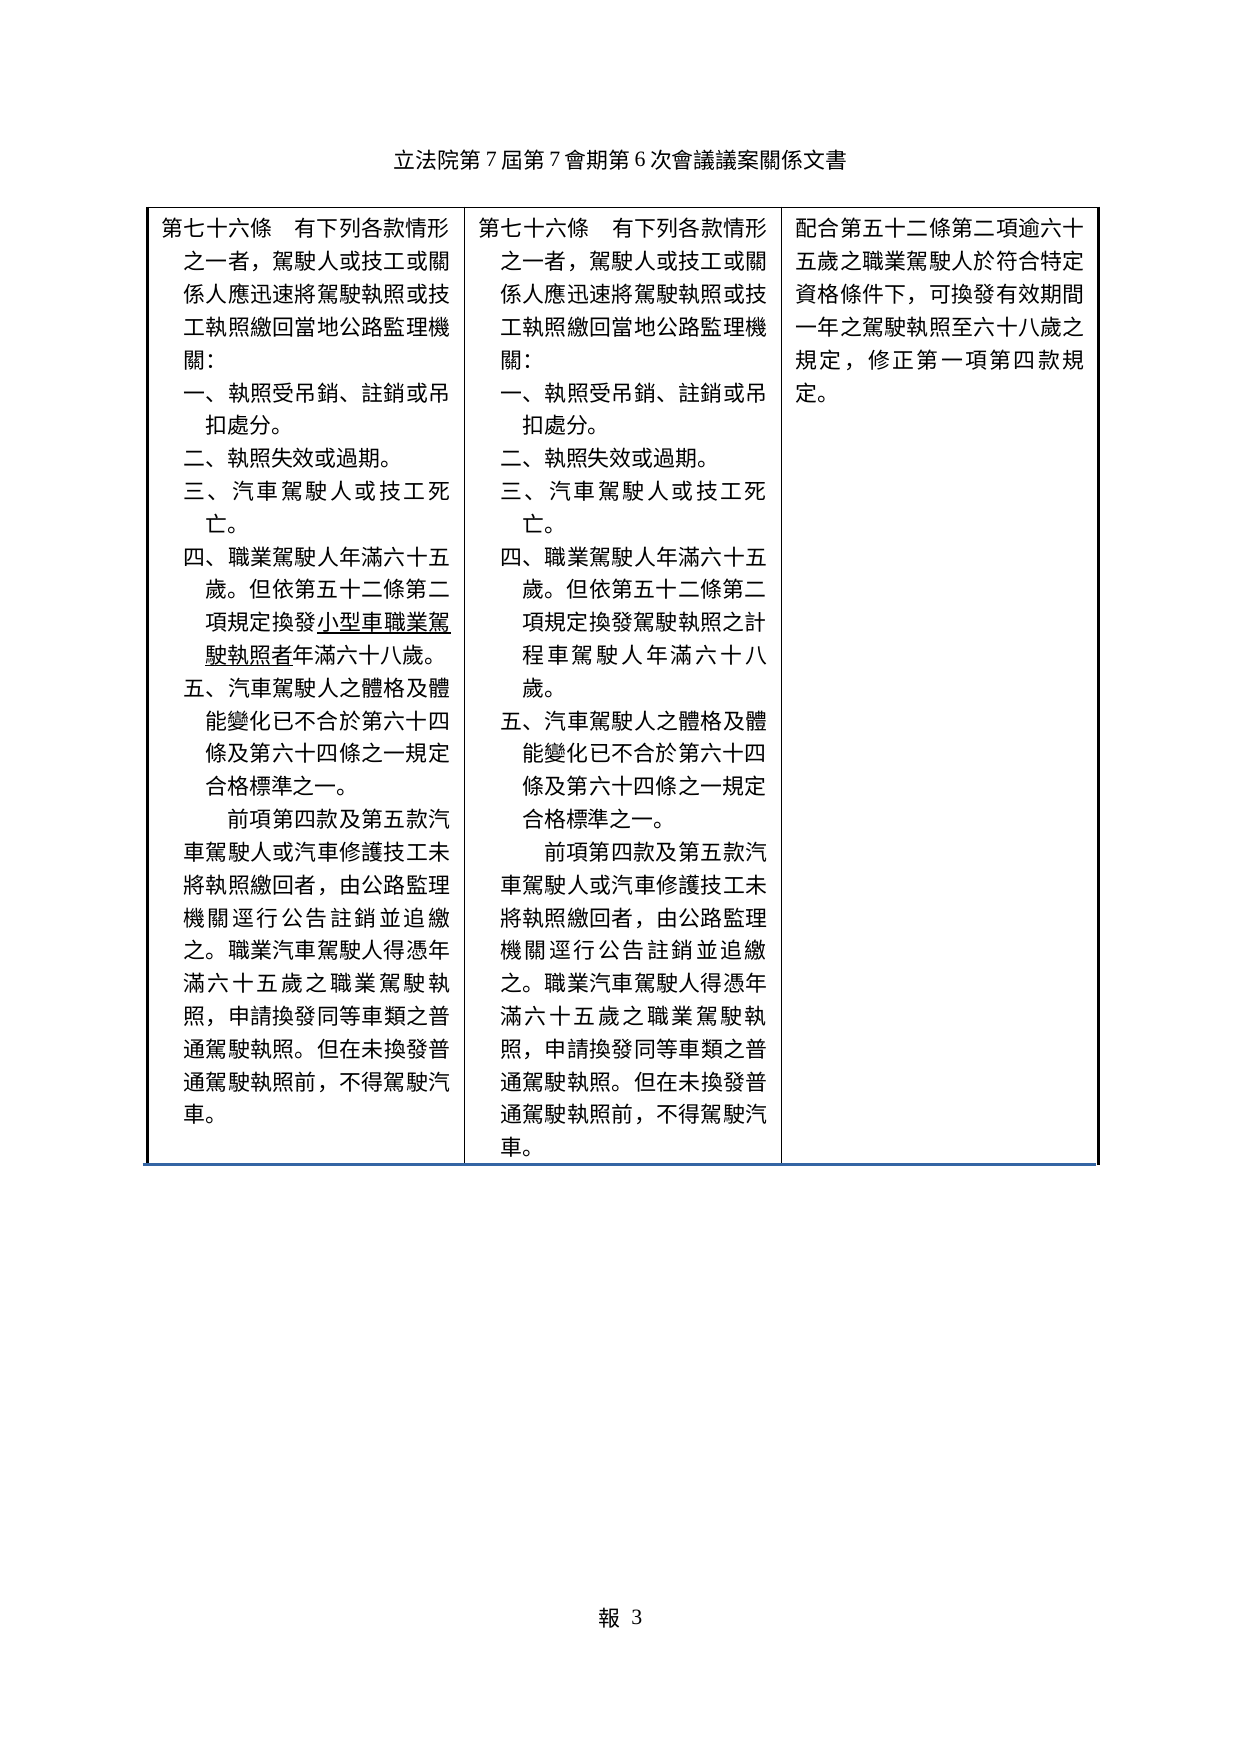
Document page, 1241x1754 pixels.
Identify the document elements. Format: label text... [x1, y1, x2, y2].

table_cell 第七十六條 有下列各款情形之一者，駕駛人或技工或關係人應迅速將駕駛執照或技工執照繳回當地公路監理機關： 一、執照受吊銷、註銷或吊扣處分。 二、執照失效或過期。 三、汽車駕駛人或技工死亡。 四、職業駕駛人年滿六十五歲。但依第五十二條第二項規定換發小型車職業駕駛執照者年滿六十八歲。 五、汽車駕駛人之體格及體能變化已不合於第六十四條及第六十四條之一規定合格標準之一。 前項第四款及第五款汽車駕駛人或汽車修護技工未將執照繳回者，由公路監理機關逕行公告註銷並追繳之。職業汽車駕駛人得憑年滿六十五歲之職業駕駛執照，申請換發同等車類之普通駕駛執照。但在未換發普通駕駛執照前，不得駕駛汽車。 [149, 208, 464, 1163]
table_cell 第七十六條 有下列各款情形之一者，駕駛人或技工或關係人應迅速將駕駛執照或技工執照繳回當地公路監理機關： 一、執照受吊銷、註銷或吊扣處分。 二、執照失效或過期。 三、汽車駕駛人或技工死亡。 四、職業駕駛人年滿六十五歲。但依第五十二條第二項規定換發駕駛執照之計程車駕駛人年滿六十八歲。 五、汽車駕駛人之體格及體能變化已不合於第六十四條及第六十四條之一規定合格標準之一。 前項第四款及第五款汽車駕駛人或汽車修護技工未將執照繳回者，由公路監理機關逕行公告註銷並追繳之。職業汽車駕駛人得憑年滿六十五歲之職業駕駛執照，申請換發同等車類之普通駕駛執照。但在未換發普通駕駛執照前，不得駕駛汽車。 [465, 208, 781, 1163]
table_cell 配合第五十二條第二項逾六十五歲之職業駕駛人於符合特定資格條件下，可換發有效期間一年之駕駛執照至六十八歲之規定，修正第一項第四款規定。 [782, 208, 1097, 1165]
